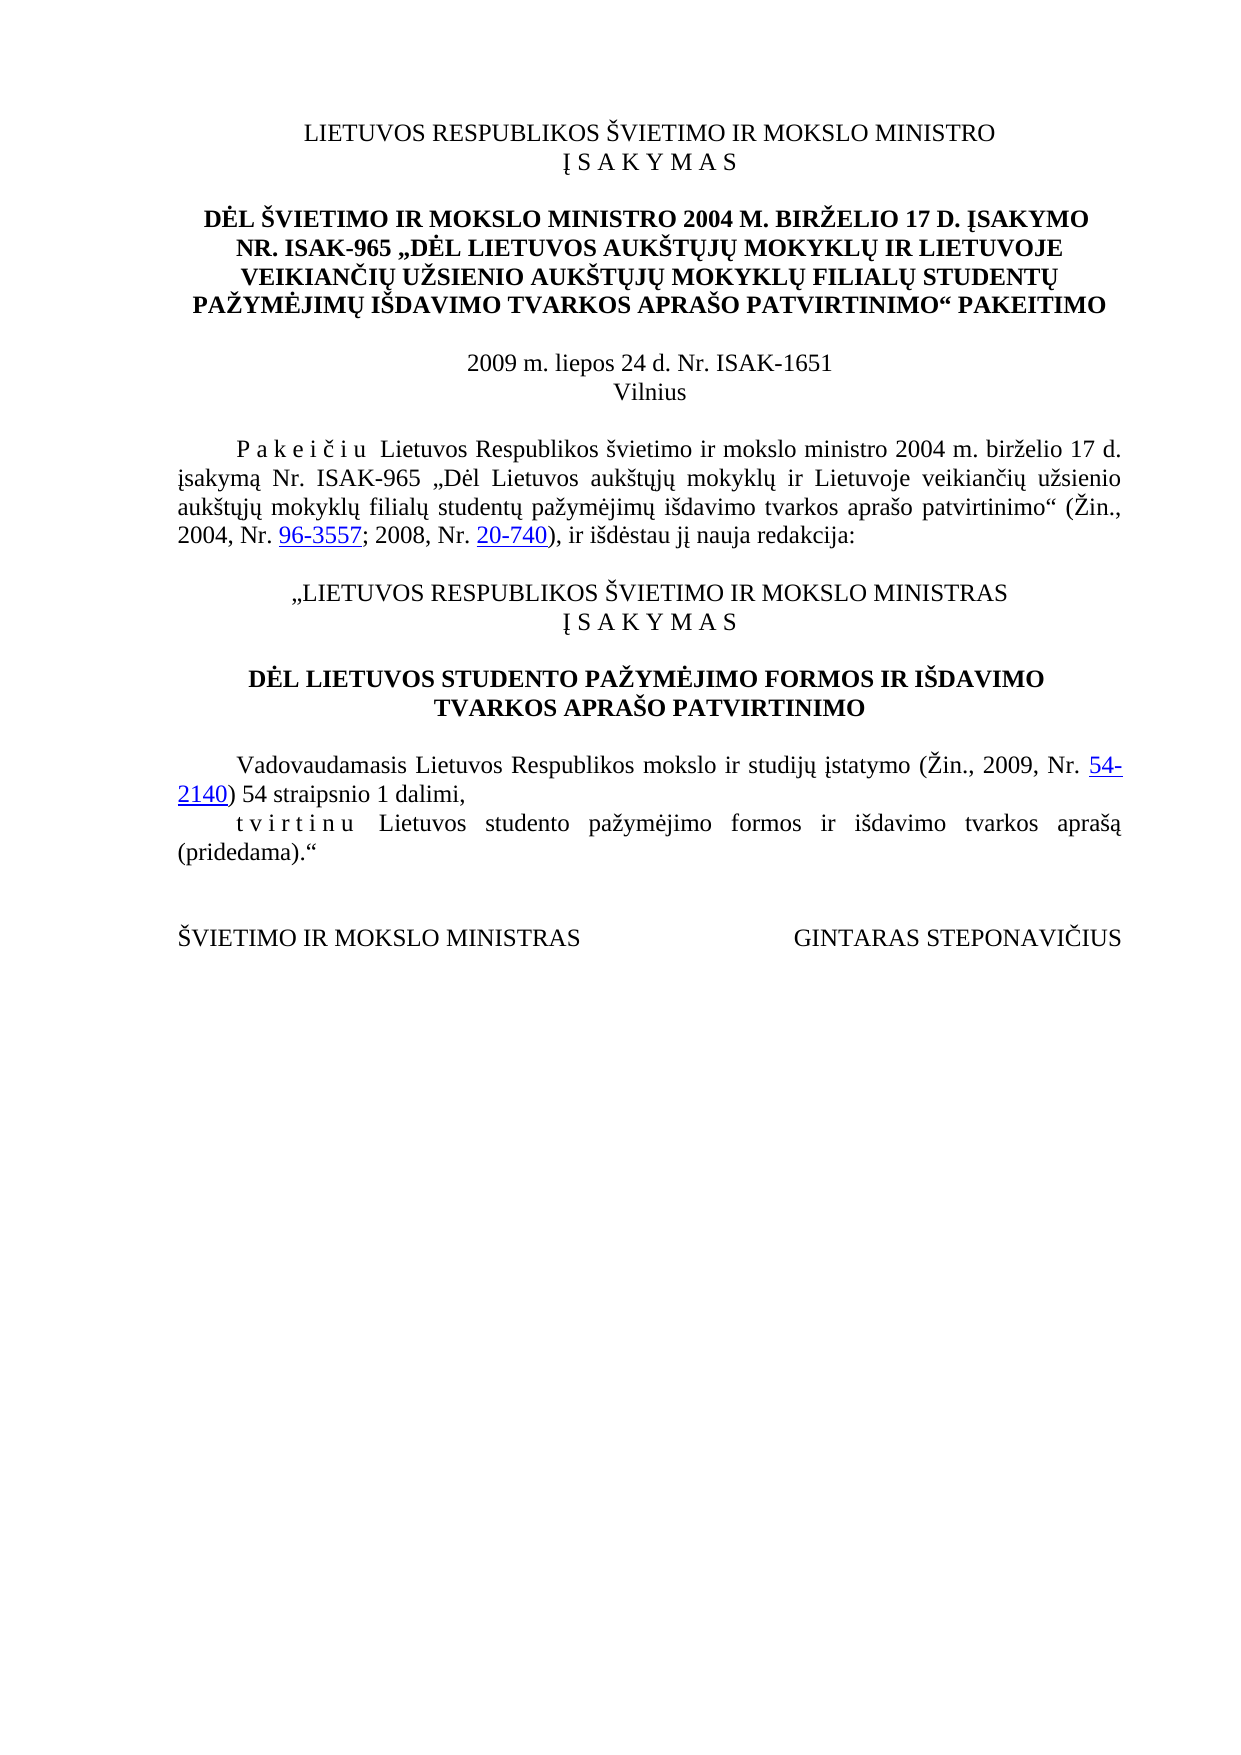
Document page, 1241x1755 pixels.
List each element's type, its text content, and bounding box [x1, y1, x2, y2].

text Vilnius [177, 377, 1122, 406]
text Pakeičiu Lietuvos Respublikos švietimo ir mokslo ministro 2004 m. birželio 17 d. įsakymą Nr. ISAK-965 „Dėl Lietuvos aukštųjų mokyklų ir Lietuvoje veikiančių užsienio aukštųjų mokyklų filialų studentų pažymėjimų išdavimo tvarkos aprašo patvirtinimo“ (Žin., 2004, Nr. 96-3557; 2008, Nr. 20-740), ir išdėstau jį nauja redakcija: [177, 434, 1122, 549]
text DĖL LIETUVOS STUDENTO PAŽYMĖJIMO FORMOS IR IŠDAVIMO [177, 664, 1122, 693]
text tvirtinu Lietuvos studento pažymėjimo formos ir išdavimo tvarkos aprašą (pridedama).“ [177, 808, 1122, 866]
text ĮSAKYMAS [177, 147, 1122, 176]
text DĖL ŠVIETIMO IR MOKSLO MINISTRO 2004 M. BIRŽELIO 17 D. ĮSAKYMO [177, 204, 1122, 233]
text „LIETUVOS RESPUBLIKOS ŠVIETIMO IR MOKSLO MINISTRAS [177, 578, 1122, 607]
text 2009 m. liepos 24 d. Nr. ISAK-1651 [177, 348, 1122, 377]
text Vadovaudamasis Lietuvos Respublikos mokslo ir studijų įstatymo (Žin., 2009, Nr. 54-2140) 54 straipsnio 1 dalimi, [177, 751, 1122, 808]
text Švietimo ir mokslo ministras Gintaras Steponavičius [177, 923, 1122, 952]
text ĮSAKYMAS [177, 607, 1122, 636]
text TVARKOS APRAŠO PATVIRTINIMO [177, 693, 1122, 722]
text LIETUVOS RESPUBLIKOS ŠVIETIMO IR MOKSLO MINISTRO [177, 118, 1122, 147]
text NR. ISAK-965 „DĖL LIETUVOS AUKŠTŲJŲ MOKYKLŲ IR LIETUVOJE VEIKIANČIŲ UŽSIENIO AUKŠTŲJŲ MOKYKLŲ FILIALŲ STUDENTŲ PAŽYMĖJIMŲ IŠDAVIMO TVARKOS APRAŠO PATVIRTINIMO“ PAKEITIMO [177, 233, 1122, 319]
